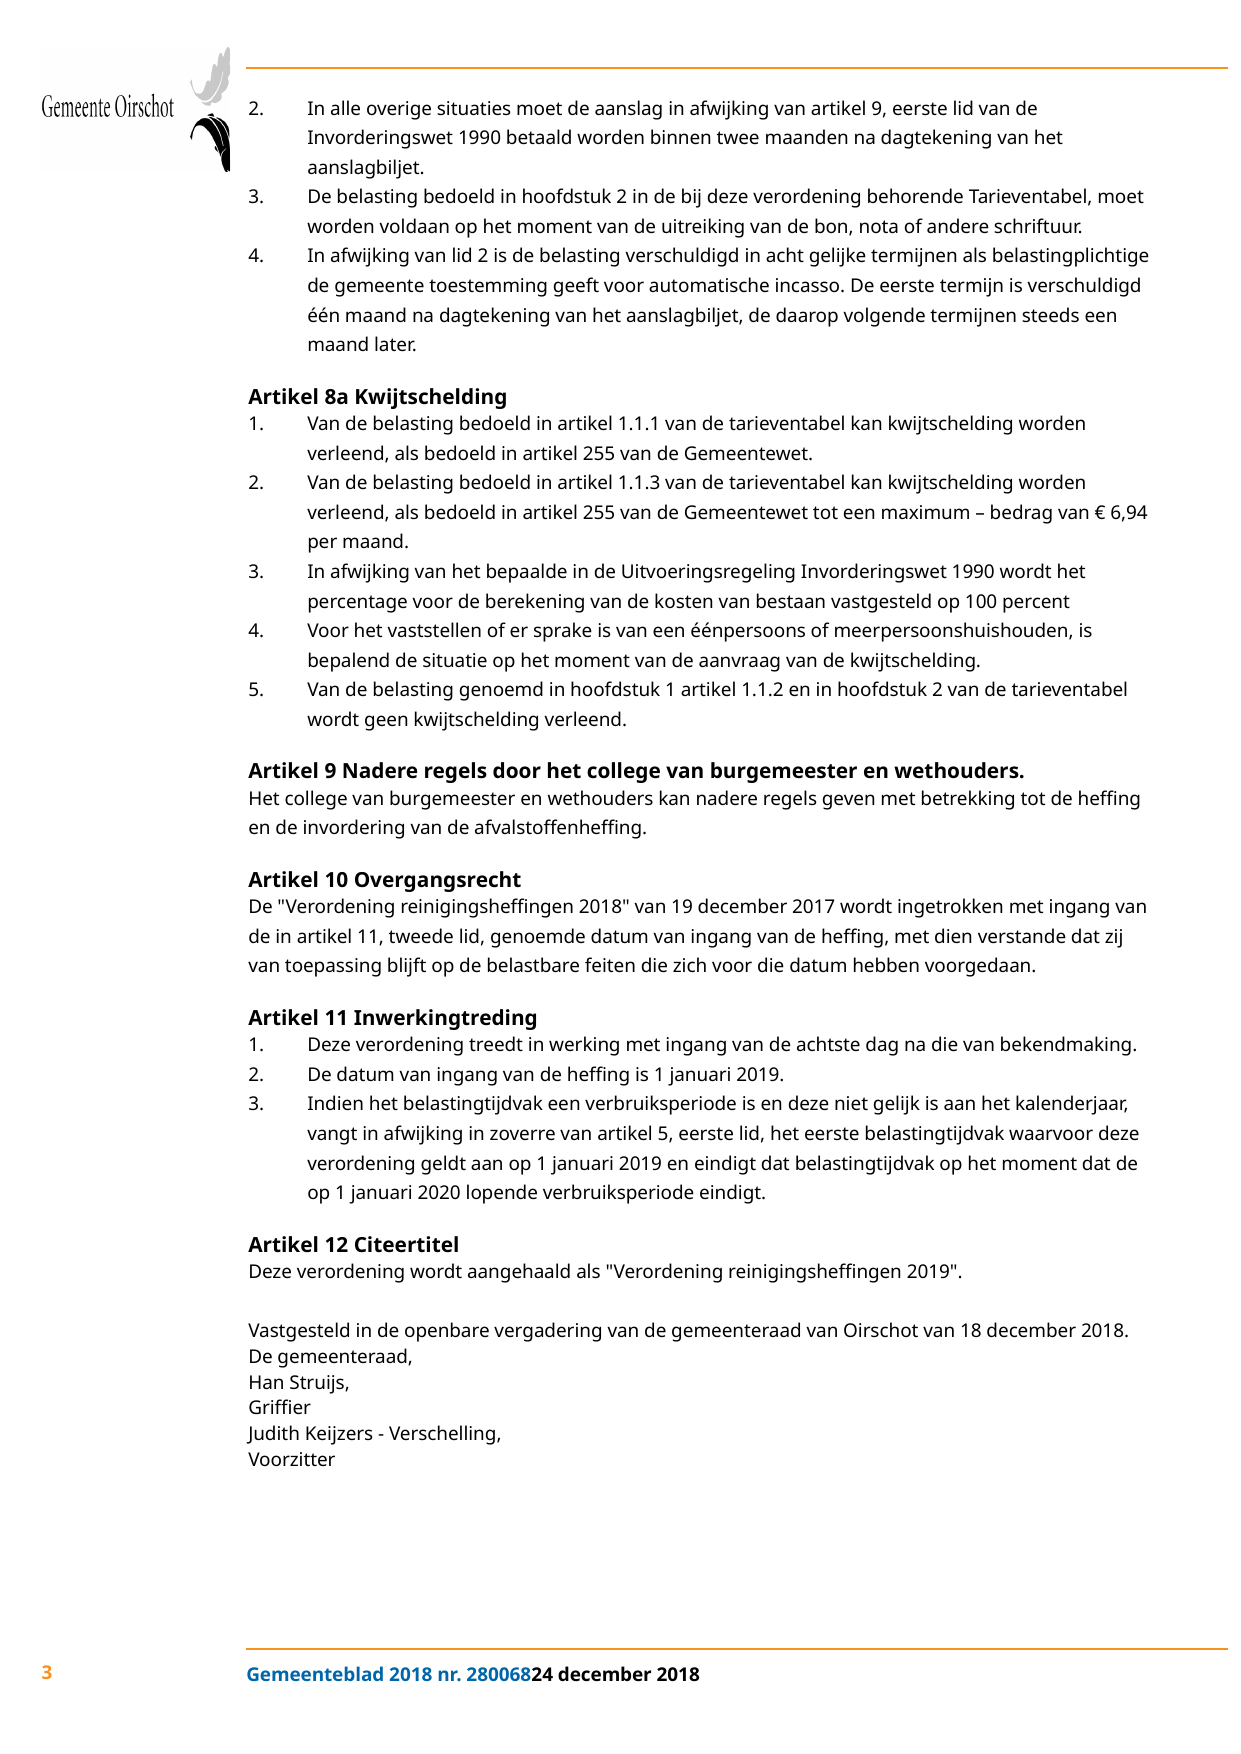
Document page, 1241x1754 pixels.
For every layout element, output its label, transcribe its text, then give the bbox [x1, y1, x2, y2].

text Artikel 11 Inwerkingtreding [248, 1003, 1152, 1031]
text Han Struijs, [248, 1369, 1152, 1394]
list Van de belasting genoemd in hoofdstuk 1 artikel 1.1.2 en in hoofdstuk 2 van de tarieventabel wordt geen kwijtschelding verleend. [248, 677, 1152, 732]
list Van de belasting bedoeld in artikel 1.1.1 van de tarieventabel kan kwijtschelding worden verleend, als bedoeld in artikel 255 van de Gemeentewet. [248, 410, 1152, 466]
list In afwijking van het bepaalde in de Uitvoeringsregeling Invorderingswet 1990 wordt het percentage voor de berekening van de kosten van bestaan vastgesteld op 100 percent [248, 558, 1152, 613]
text Griffier [248, 1394, 1152, 1420]
text Deze verordening wordt aangehaald als "Verordening reinigingsheffingen 2019". [248, 1258, 1152, 1284]
picture [41, 47, 231, 172]
list In alle overige situaties moet de aanslag in afwijking van artikel 9, eerste lid van de Invorderingswet 1990 betaald worden binnen twee maanden na dagtekening van het aanslagbiljet. [248, 95, 1152, 180]
list Van de belasting bedoeld in artikel 1.1.3 van de tarieventabel kan kwijtschelding worden verleend, als bedoeld in artikel 255 van de Gemeentewet tot een maximum – bedrag van € 6,94 per maand. [248, 469, 1152, 554]
list Indien het belastingtijdvak een verbruiksperiode is en deze niet gelijk is aan het kalenderjaar, vangt in afwijking in zoverre van artikel 5, eerste lid, het eerste belastingtijdvak waarvoor deze verordening geldt aan op 1 januari 2019 en eindigt dat belastingtijdvak op het moment dat de op 1 januari 2020 lopende verbruiksperiode eindigt. [248, 1091, 1152, 1205]
text Vastgesteld in de openbare vergadering van de gemeenteraad van Oirschot van 18 december 2018. [248, 1317, 1152, 1343]
list De belasting bedoeld in hoofdstuk 2 in de bij deze verordening behorende Tarieventabel, moet worden voldaan op het moment van de uitreiking van de bon, nota of andere schriftuur. [248, 183, 1152, 239]
text Judith Keijzers - Verschelling, [248, 1420, 1152, 1446]
text De gemeenteraad, [248, 1343, 1152, 1369]
text Artikel 12 Citeertitel [248, 1230, 1152, 1258]
list De datum van ingang van de heffing is 1 januari 2019. [248, 1061, 1152, 1087]
text Artikel 10 Overgangsrecht [248, 865, 1152, 893]
list Voor het vaststellen of er sprake is van een éénpersoons of meerpersoonshuishouden, is bepalend de situatie op het moment van de aanvraag van de kwijtschelding. [248, 617, 1152, 673]
text Voorzitter [248, 1446, 1152, 1472]
text Artikel 9 Nadere regels door het college van burgemeester en wethouders. [248, 757, 1152, 785]
text Het college van burgemeester en wethouders kan nadere regels geven met betrekking tot de heffing en de invordering van de afvalstoffenheffing. [248, 785, 1152, 840]
text De "Verordening reinigingsheffingen 2018" van 19 december 2017 wordt ingetrokken met ingang van de in artikel 11, tweede lid, genoemde datum van ingang van de heffing, met dien verstande dat zij van toepassing blijft op de belastbare feiten die zich voor die datum hebben voorgedaan. [248, 893, 1152, 978]
list Deze verordening treedt in werking met ingang van de achtste dag na die van bekendmaking. [248, 1031, 1152, 1057]
list In afwijking van lid 2 is de belasting verschuldigd in acht gelijke termijnen als belastingplichtige de gemeente toestemming geeft voor automatische incasso. De eerste termijn is verschuldigd één maand na dagtekening van het aanslagbiljet, de daarop volgende termijnen steeds een maand later. [248, 243, 1152, 357]
text Artikel 8a Kwijtschelding [248, 382, 1152, 410]
